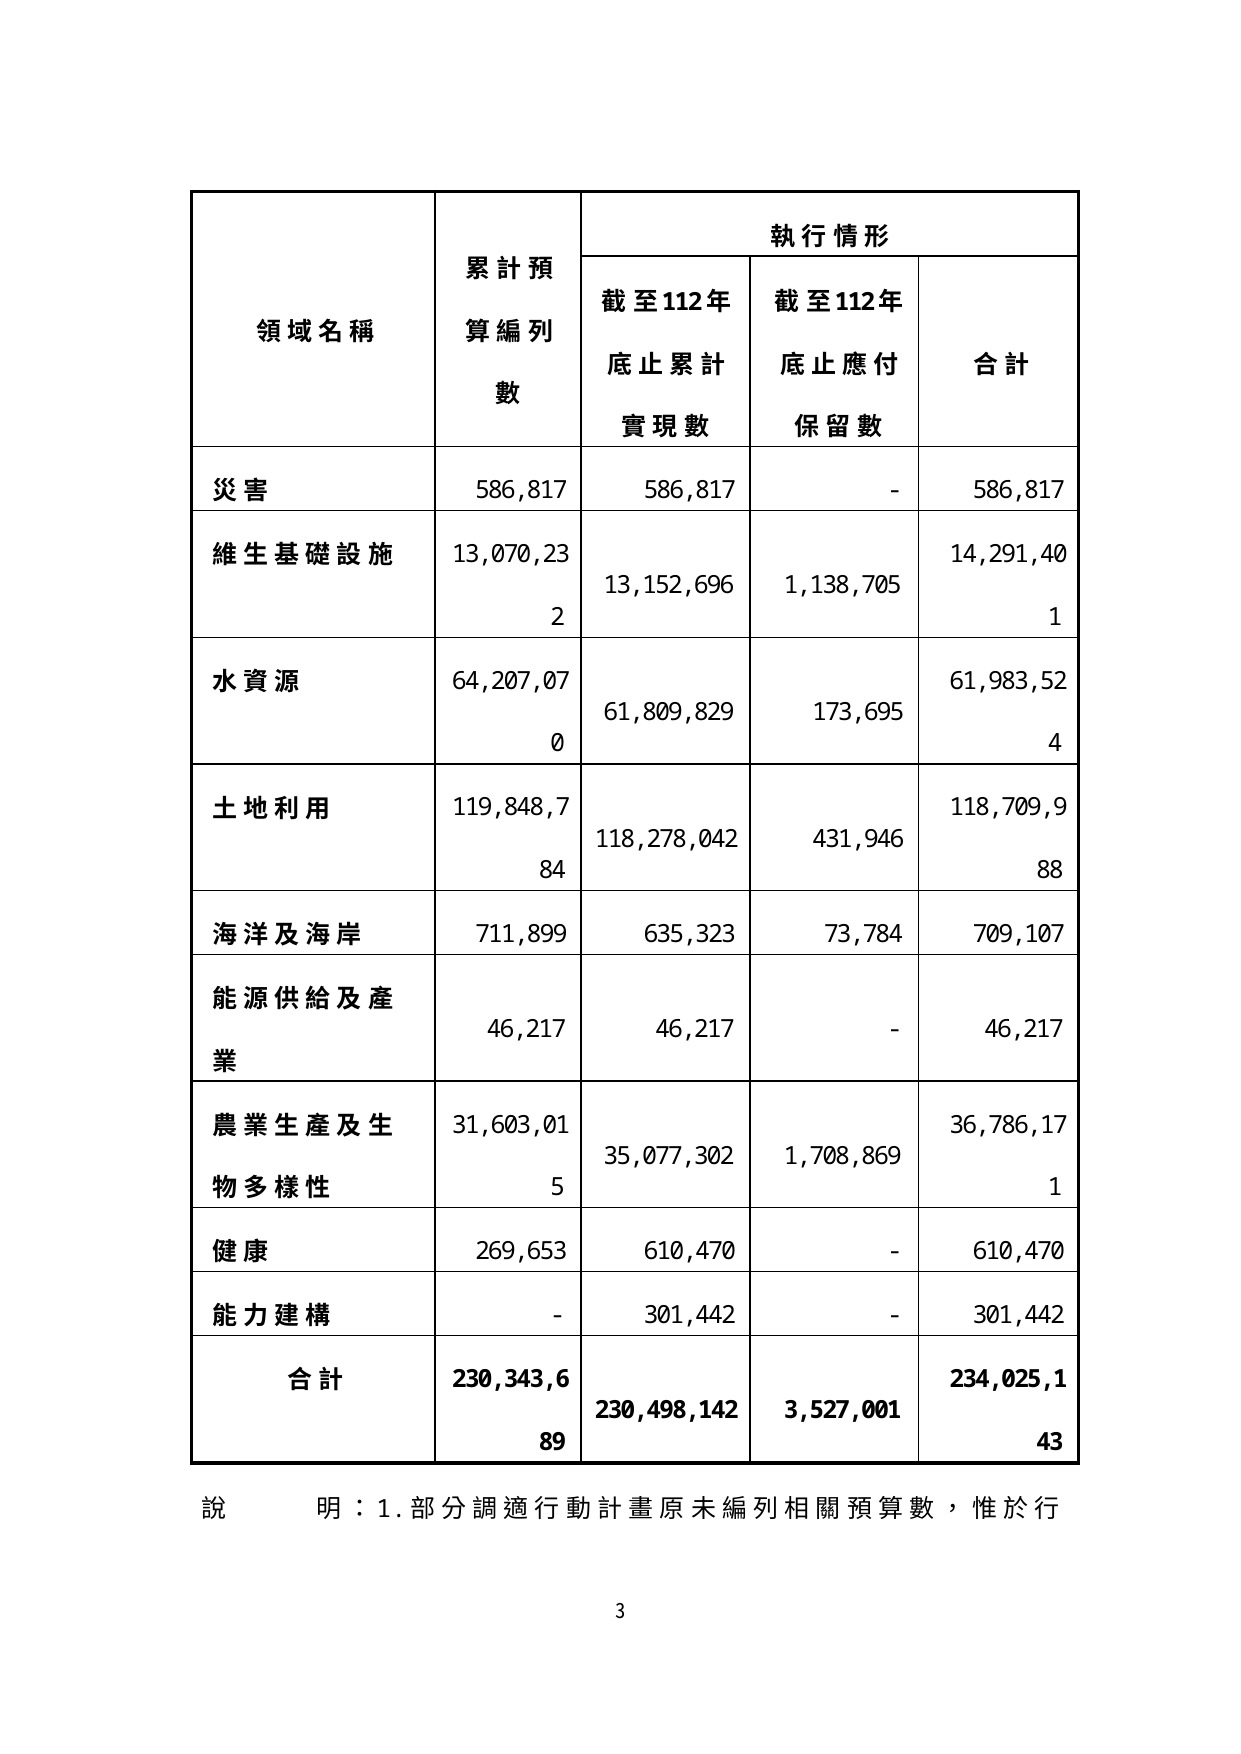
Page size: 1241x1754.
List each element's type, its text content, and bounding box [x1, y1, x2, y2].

table_cell 災害 [193, 447, 434, 510]
table_cell 269,653 [436, 1208, 580, 1271]
table_cell - [751, 1208, 918, 1271]
text 說 明：1.部分調適行動計畫原未編列相關預算數，惟於行 [191, 1465, 1063, 1527]
table_cell 1,708,869 [751, 1082, 918, 1207]
table_cell 截至112年底止累計實現數 [582, 257, 749, 446]
table_cell 230,343,689 [436, 1336, 580, 1461]
table_cell 610,470 [582, 1208, 749, 1271]
table_cell 水資源 [193, 638, 434, 763]
table_cell 118,278,042 [582, 765, 749, 889]
table_cell 14,291,401 [919, 511, 1077, 636]
table_cell - [751, 955, 918, 1080]
table_cell 海洋及海岸 [193, 891, 434, 953]
table_cell 234,025,143 [919, 1336, 1077, 1461]
table_cell 61,983,524 [919, 638, 1077, 763]
table_cell 586,817 [919, 447, 1077, 510]
table_cell 46,217 [919, 955, 1077, 1080]
table_cell 118,709,988 [919, 765, 1077, 889]
table_cell 431,946 [751, 765, 918, 889]
table_cell 截至112年底止應付保留數 [751, 257, 918, 446]
table_cell 合計 [193, 1336, 434, 1461]
table_cell 35,077,302 [582, 1082, 749, 1207]
table_cell 586,817 [436, 447, 580, 510]
table_cell 73,784 [751, 891, 918, 953]
table_cell 維生基礎設施 [193, 511, 434, 636]
table_header 執行情形 [582, 193, 1077, 255]
table_cell 1,138,705 [751, 511, 918, 636]
table_cell 健康 [193, 1208, 434, 1271]
table_cell - [436, 1272, 580, 1335]
table_cell 能源供給及產業 [193, 955, 434, 1080]
table_cell 36,786,171 [919, 1082, 1077, 1207]
table_cell 301,442 [582, 1272, 749, 1335]
table_cell 711,899 [436, 891, 580, 953]
table_cell 173,695 [751, 638, 918, 763]
table_cell 能力建構 [193, 1272, 434, 1335]
table_cell 土地利用 [193, 765, 434, 889]
table_cell 46,217 [436, 955, 580, 1080]
table_cell 合計 [919, 257, 1077, 446]
table_cell 13,070,232 [436, 511, 580, 636]
table_header 累計預算編列數 [436, 193, 580, 446]
table_cell 610,470 [919, 1208, 1077, 1271]
table_cell 13,152,696 [582, 511, 749, 636]
table_cell 61,809,829 [582, 638, 749, 763]
table_cell 586,817 [582, 447, 749, 510]
table_cell 709,107 [919, 891, 1077, 953]
table_cell - [751, 447, 918, 510]
table_cell 46,217 [582, 955, 749, 1080]
table_cell 635,323 [582, 891, 749, 953]
table_header 領域名稱 [193, 193, 434, 446]
table_cell 64,207,070 [436, 638, 580, 763]
table_cell 230,498,142 [582, 1336, 749, 1461]
table_cell 301,442 [919, 1272, 1077, 1335]
table_cell 3,527,001 [751, 1336, 918, 1461]
table_cell 119,848,784 [436, 765, 580, 889]
table_cell 31,603,015 [436, 1082, 580, 1207]
table_cell 農業生產及生物多樣性 [193, 1082, 434, 1207]
table_cell - [751, 1272, 918, 1335]
